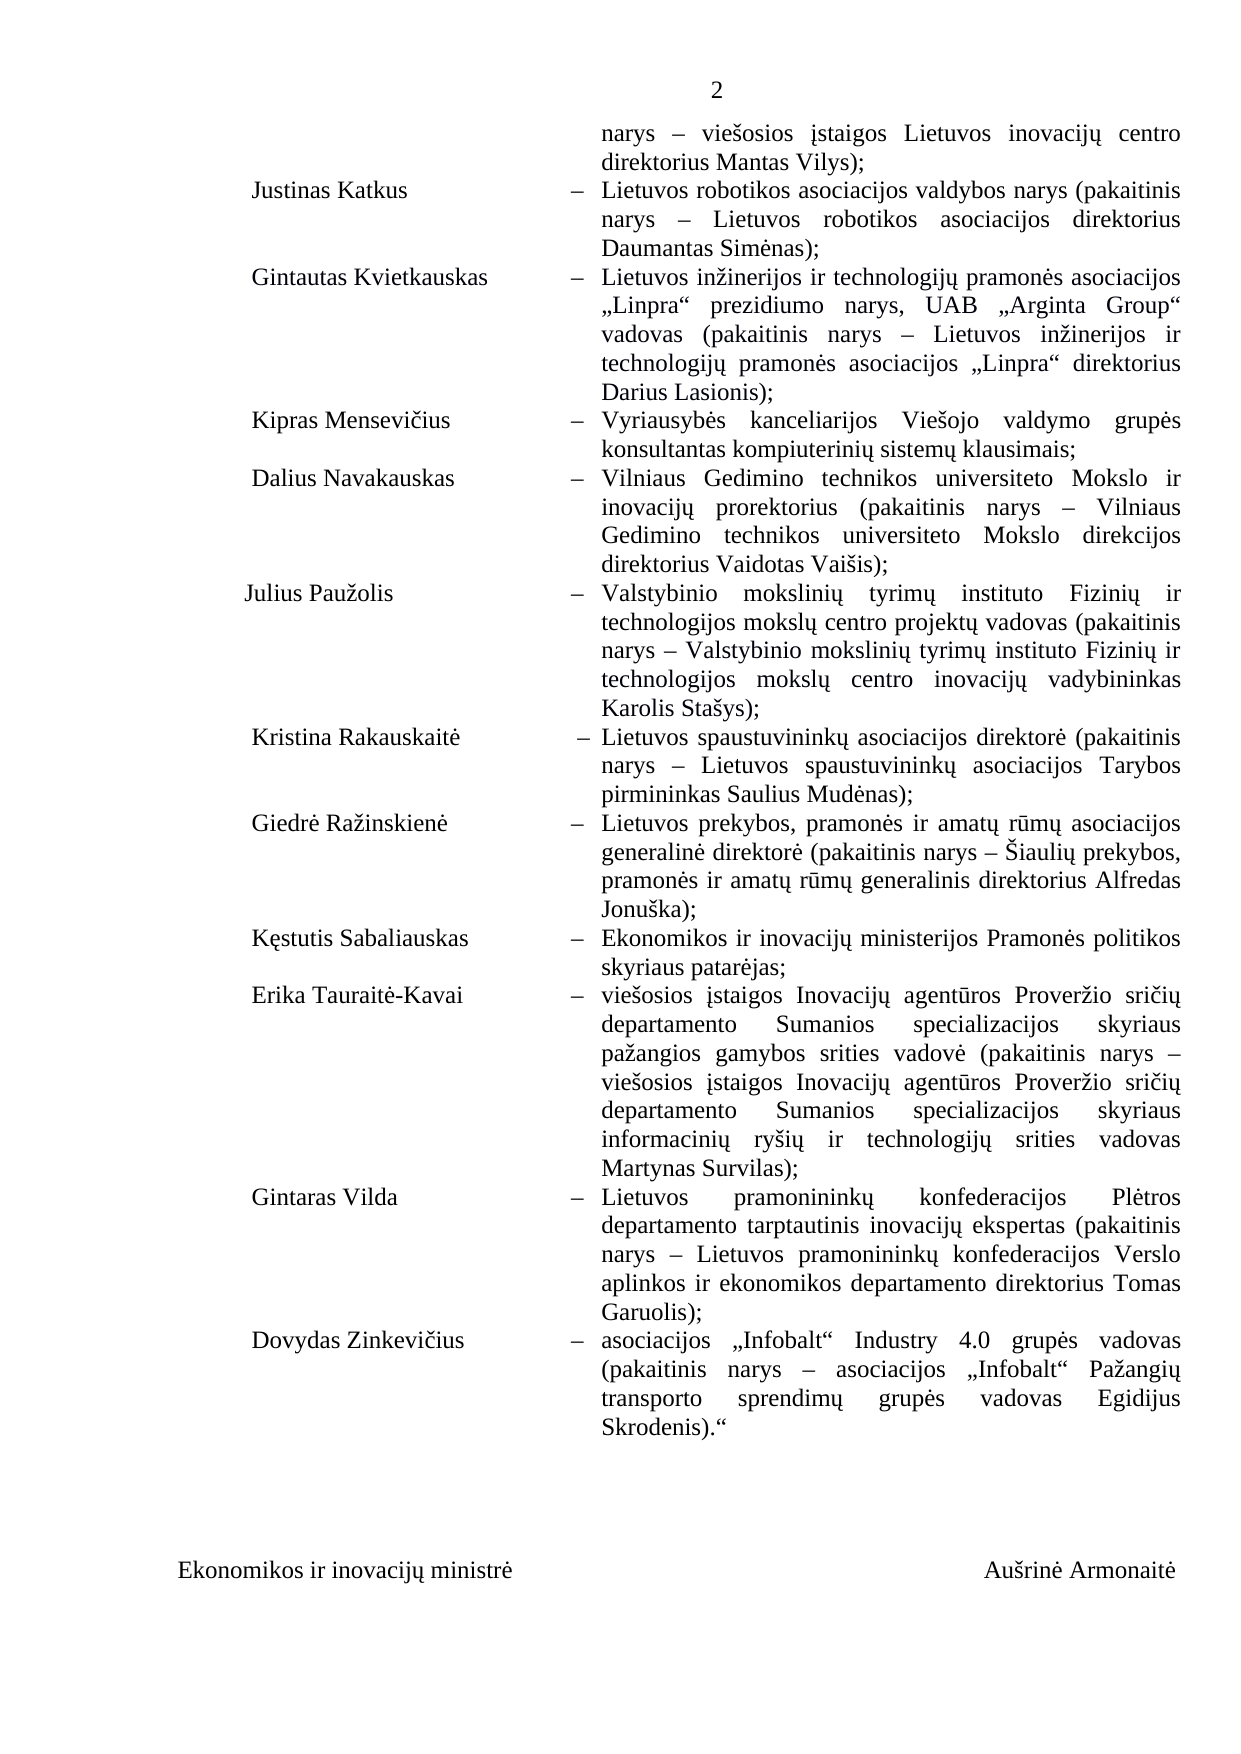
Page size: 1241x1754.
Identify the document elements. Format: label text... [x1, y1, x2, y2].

table_cell – [571, 981, 601, 1182]
table_cell Gintaras Vilda [233, 1182, 571, 1326]
table_cell Dovydas Zinkevičius [233, 1326, 571, 1441]
table_cell Lietuvos pramonininkų konfederacijos Plėtros departamento tarptautinis inovacijų ekspertas (pakaitinis narys – Lietuvos pramonininkų konfederacijos Verslo aplinkos ir ekonomikos departamento direktorius Tomas Garuolis); [601, 1182, 1192, 1326]
table_cell Lietuvos inžinerijos ir technologijų pramonės asociacijos „Linpra“ prezidiumo narys, UAB „Arginta Group“ vadovas (pakaitinis narys – Lietuvos inžinerijos ir technologijų pramonės asociacijos „Linpra“ direktorius Darius Lasionis); [601, 262, 1192, 406]
table_cell – [571, 262, 601, 406]
table_cell – [571, 578, 601, 722]
table_cell [571, 118, 601, 176]
table_cell – [571, 463, 601, 578]
table_cell Erika Tauraitė-Kavai [233, 981, 571, 1182]
table_cell Justinas Katkus [233, 176, 571, 262]
table_cell narys – viešosios įstaigos Lietuvos inovacijų centro direktorius Mantas Vilys); [601, 118, 1192, 176]
table_cell Giedrė Ražinskienė [233, 808, 571, 923]
table_cell Gintautas Kvietkauskas [233, 262, 571, 406]
table_cell Kipras Mensevičius [233, 406, 571, 463]
table_cell Dalius Navakauskas [233, 463, 571, 578]
table_cell – [571, 1182, 601, 1326]
table_cell Julius Paužolis [233, 578, 571, 722]
table_cell Vyriausybės kanceliarijos Viešojo valdymo grupės konsultantas kompiuterinių sistemų klausimais; [601, 406, 1192, 463]
table_cell [233, 118, 571, 176]
table_cell – [571, 406, 601, 463]
table_cell Kęstutis Sabaliauskas [233, 923, 571, 981]
table_cell – [571, 722, 601, 808]
table_cell Lietuvos spaustuvininkų asociacijos direktorė (pakaitinis narys – Lietuvos spaustuvininkų asociacijos Tarybos pirmininkas Saulius Mudėnas); [601, 722, 1192, 808]
table_cell – [571, 176, 601, 262]
table_cell Vilniaus Gedimino technikos universiteto Mokslo ir inovacijų prorektorius (pakaitinis narys – Vilniaus Gedimino technikos universiteto Mokslo direkcijos direktorius Vaidotas Vaišis); [601, 463, 1192, 578]
table_cell – [571, 808, 601, 923]
table_cell Kristina Rakauskaitė [233, 722, 571, 808]
table_cell – [571, 1326, 601, 1441]
table_cell Valstybinio mokslinių tyrimų instituto Fizinių ir technologijos mokslų centro projektų vadovas (pakaitinis narys – Valstybinio mokslinių tyrimų instituto Fizinių ir technologijos mokslų centro inovacijų vadybininkas Karolis Stašys); [601, 578, 1192, 722]
table_cell – [571, 923, 601, 981]
table_cell viešosios įstaigos Inovacijų agentūros Proveržio sričių departamento Sumanios specializacijos skyriaus pažangios gamybos srities vadovė (pakaitinis narys – viešosios įstaigos Inovacijų agentūros Proveržio sričių departamento Sumanios specializacijos skyriaus informacinių ryšių ir technologijų srities vadovas Martynas Survilas); [601, 981, 1192, 1182]
table_cell Lietuvos robotikos asociacijos valdybos narys (pakaitinis narys – Lietuvos robotikos asociacijos direktorius Daumantas Simėnas); [601, 176, 1192, 262]
table_cell Lietuvos prekybos, pramonės ir amatų rūmų asociacijos generalinė direktorė (pakaitinis narys – Šiaulių prekybos, pramonės ir amatų rūmų generalinis direktorius Alfredas Jonuška); [601, 808, 1192, 923]
table_cell asociacijos „Infobalt“ Industry 4.0 grupės vadovas (pakaitinis narys – asociacijos „Infobalt“ Pažangių transporto sprendimų grupės vadovas Egidijus Skrodenis).“ [601, 1326, 1192, 1441]
table_cell Ekonomikos ir inovacijų ministerijos Pramonės politikos skyriaus patarėjas; [601, 923, 1192, 981]
text Ekonomikos ir inovacijų ministrė Aušrinė Armonaitė [177, 1556, 1181, 1584]
